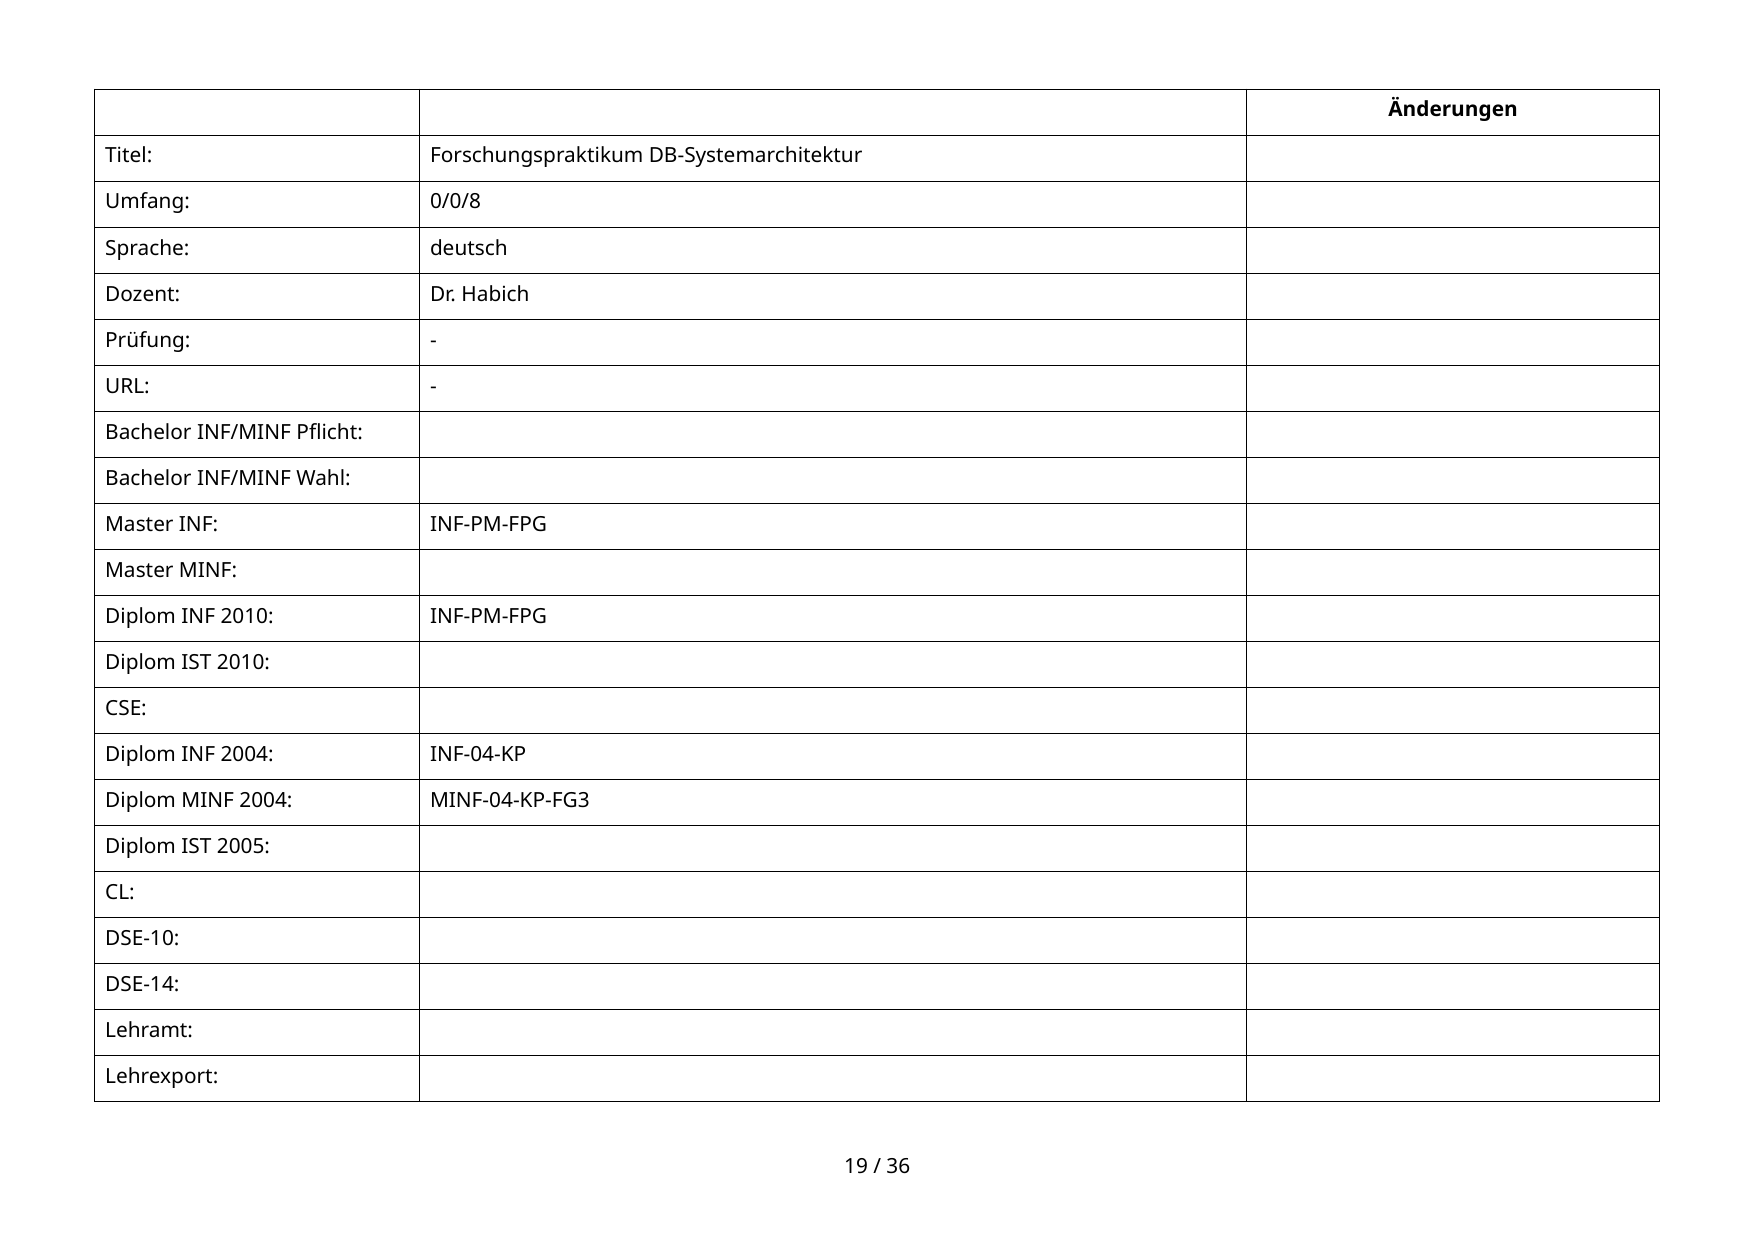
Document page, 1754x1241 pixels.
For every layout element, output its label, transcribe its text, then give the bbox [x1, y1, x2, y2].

table_cell Lehrexport: [95, 1056, 419, 1101]
table_cell [1247, 1010, 1659, 1055]
table_cell deutsch [420, 228, 1246, 273]
table_cell Umfang: [95, 182, 419, 227]
table_cell - [420, 366, 1246, 411]
table_cell [1247, 688, 1659, 733]
table_cell [1247, 872, 1659, 917]
table_cell Diplom IST 2005: [95, 826, 419, 871]
table_cell Bachelor INF/MINF Pflicht: [95, 412, 419, 457]
table_cell Prüfung: [95, 320, 419, 365]
table_cell Diplom INF 2010: [95, 596, 419, 641]
table_cell Master INF: [95, 504, 419, 549]
table_cell [420, 964, 1246, 1009]
table_cell [420, 1056, 1246, 1101]
table_cell [420, 642, 1246, 687]
table_cell URL: [95, 366, 419, 411]
table_cell [420, 458, 1246, 503]
table_cell [1247, 1056, 1659, 1101]
table_cell DSE-10: [95, 918, 419, 963]
table_cell 0/0/8 [420, 182, 1246, 227]
table_cell [1247, 780, 1659, 825]
table_cell Diplom INF 2004: [95, 734, 419, 779]
table_header [420, 90, 1246, 134]
table_cell [1247, 826, 1659, 871]
table_cell INF-PM-FPG [420, 504, 1246, 549]
table_cell Diplom IST 2010: [95, 642, 419, 687]
table_cell [1247, 136, 1659, 181]
table_cell [1247, 366, 1659, 411]
table_cell [420, 918, 1246, 963]
table_cell MINF-04-KP-FG3 [420, 780, 1246, 825]
table_cell Bachelor INF/MINF Wahl: [95, 458, 419, 503]
table_cell Lehramt: [95, 1010, 419, 1055]
table_cell [1247, 918, 1659, 963]
table_cell [1247, 458, 1659, 503]
table_cell [420, 550, 1246, 595]
table_cell DSE-14: [95, 964, 419, 1009]
table_cell - [420, 320, 1246, 365]
table_cell CL: [95, 872, 419, 917]
table_cell [1247, 734, 1659, 779]
table_cell Dozent: [95, 274, 419, 319]
table_cell [1247, 642, 1659, 687]
table_cell [1247, 964, 1659, 1009]
table_cell Sprache: [95, 228, 419, 273]
table_cell [420, 1010, 1246, 1055]
table_header [95, 90, 419, 134]
table_cell [1247, 596, 1659, 641]
table_cell [420, 412, 1246, 457]
table_cell [420, 872, 1246, 917]
table_cell Titel: [95, 136, 419, 181]
table_cell [1247, 550, 1659, 595]
table_cell [1247, 274, 1659, 319]
table_cell INF-04-KP [420, 734, 1246, 779]
table_cell [420, 826, 1246, 871]
table_cell [420, 688, 1246, 733]
table_cell CSE: [95, 688, 419, 733]
table_cell [1247, 320, 1659, 365]
table_cell Forschungspraktikum DB-Systemarchitektur [420, 136, 1246, 181]
table_cell [1247, 228, 1659, 273]
table_header Änderungen [1247, 90, 1659, 134]
table_cell Diplom MINF 2004: [95, 780, 419, 825]
table_cell Dr. Habich [420, 274, 1246, 319]
table_cell [1247, 412, 1659, 457]
table_cell [1247, 182, 1659, 227]
table_cell [1247, 504, 1659, 549]
table_cell Master MINF: [95, 550, 419, 595]
table_cell INF-PM-FPG [420, 596, 1246, 641]
